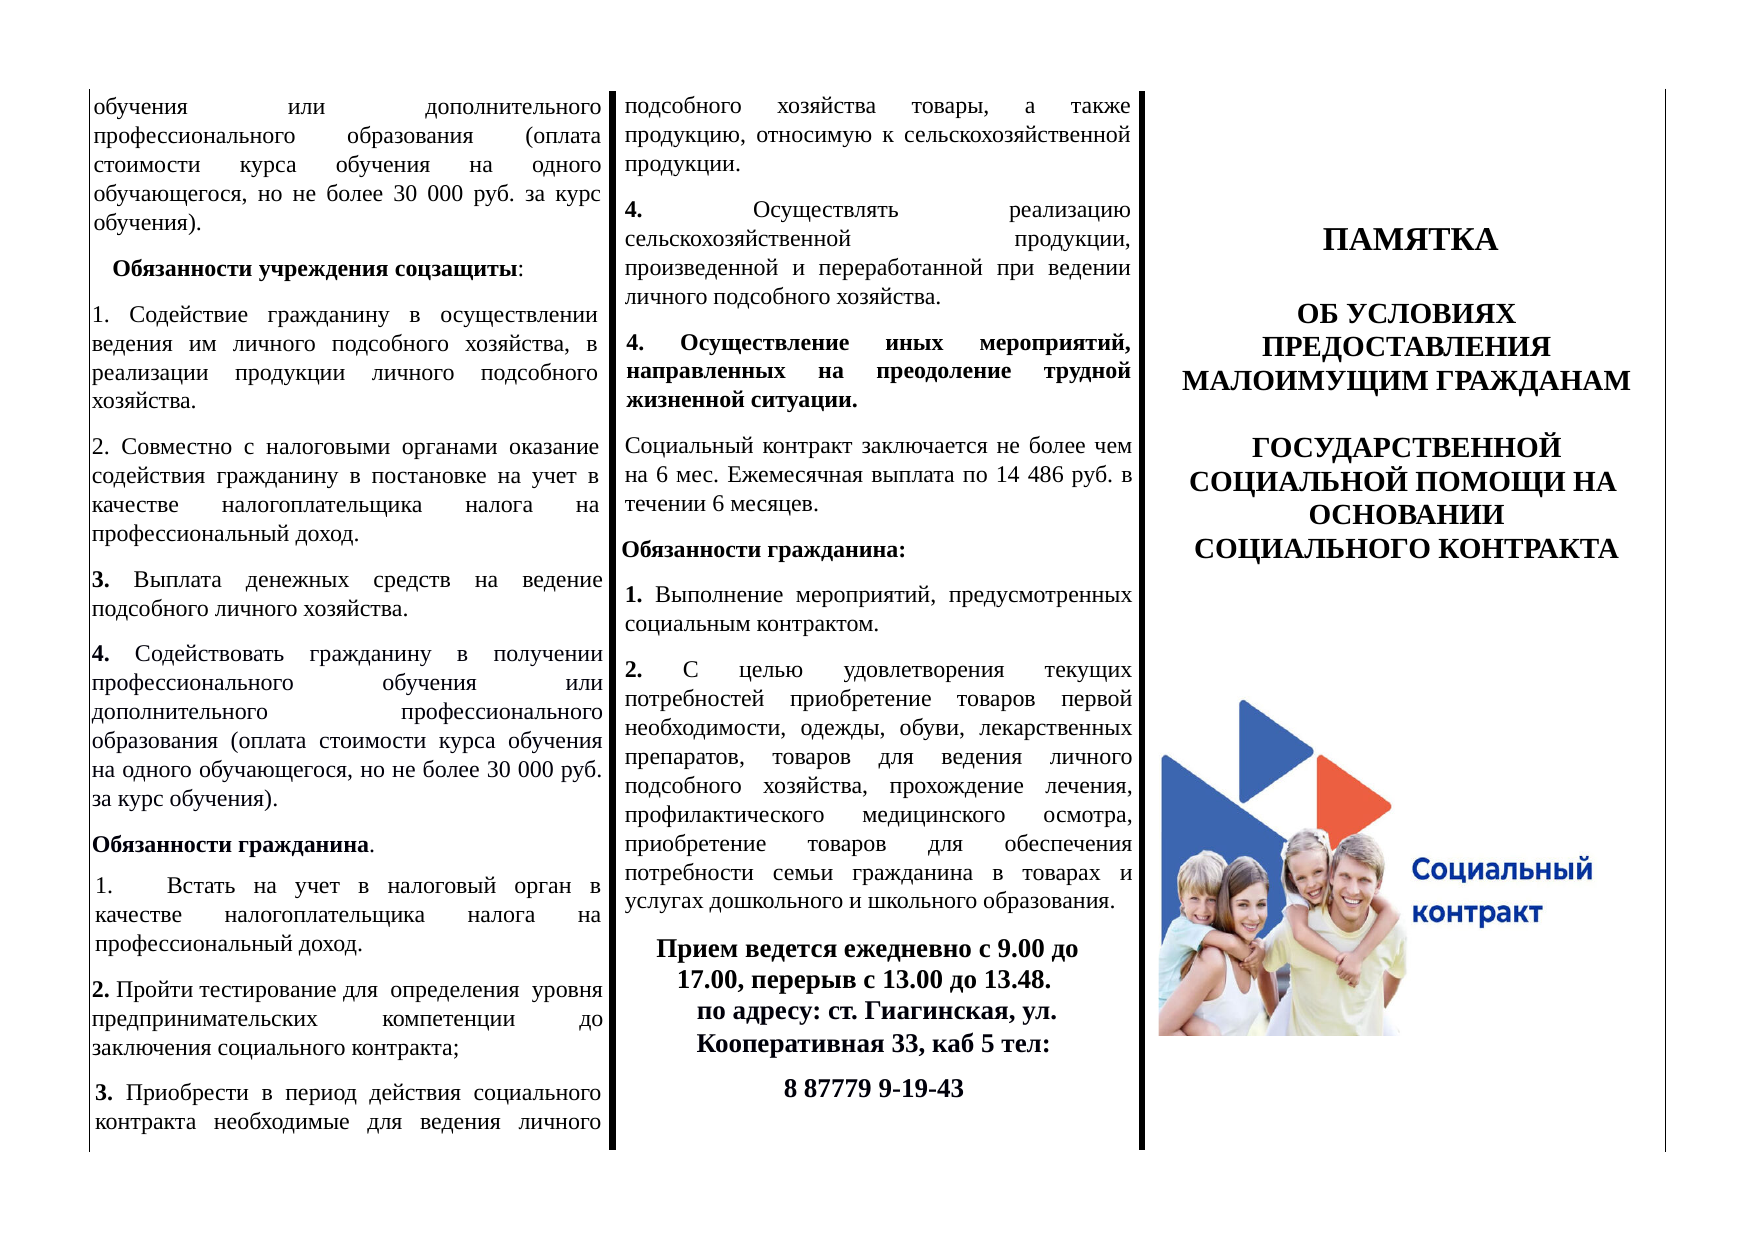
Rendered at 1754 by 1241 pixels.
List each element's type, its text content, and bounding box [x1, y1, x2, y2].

text 4. Осуществление иных мероприятий, направленных на преодоление трудной жизненной ситуации. [626, 327, 1131, 413]
text ГОСУДАРСТВЕННОЙ [1151, 430, 1662, 464]
text МАЛОИМУЩИМ ГРАЖДАНАМ [1151, 363, 1662, 397]
text 2. С целью удовлетворения текущих потребностей приобретение товаров первой необходимости, одежды, обуви, лекарственных препаратов, товаров для ведения личного подсобного хозяйства, прохождение лечения, профилактического медицинского осмотра, приобретение товаров для обеспечения потребности семьи гражданина в товарах и услугах дошкольного и школьного образования. [624, 655, 1133, 914]
text обучения или дополнительного профессионального образования (оплата стоимости курса обучения на одного обучающегося, но не более 30 000 руб. за курс обучения). [93, 91, 602, 236]
text Обязанности гражданина. [92, 830, 603, 857]
text 4. Осуществлять реализацию сельскохозяйственной продукции, произведенной и переработанной при ведении личного подсобного хозяйства. [624, 195, 1131, 309]
text подсобного хозяйства товары, а также продукцию, относимую к сельскохозяйственной продукции. [624, 91, 1131, 177]
text Прием ведется ежедневно с 9.00 до 17.00, перерыв с 13.00 до 13.48. [621, 932, 1114, 994]
list 2. Совместно с налоговыми органами оказание содействия гражданину в постановке на учет в качестве налогоплательщика налога на профессиональный доход. [92, 432, 600, 547]
text 2. Пройти тестирование для определения уровня предпринимательских компетенции до заключения социального контракта; [92, 975, 603, 1060]
list Встать на учет в налоговый орган в качестве налогоплательщика налога на профессиональный доход. [95, 871, 602, 957]
text СОЦИАЛЬНОЙ ПОМОЩИ НА [1151, 464, 1662, 497]
text 1. Содействие гражданину в осуществлении ведения им личного подсобного хозяйства, в реализации продукции личного подсобного хозяйства. [92, 300, 598, 414]
text 3. Приобрести в период действия социального контракта необходимые для ведения личного [95, 1078, 602, 1135]
list 4. Содействовать гражданину в получении профессионального обучения или дополнительного профессионального образования (оплата стоимости курса обучения на одного обучающегося, но не более 30 000 руб. за курс обучения). [92, 639, 603, 812]
text 1. Выполнение мероприятий, предусмотренных социальным контрактом. [624, 580, 1133, 637]
text Обязанности учреждения соцзащиты: [112, 254, 585, 282]
text ОСНОВАНИИ [1151, 497, 1662, 531]
text по адресу: ст. Гиагинская, ул. Кооперативная 33, каб 5 тел: [621, 994, 1133, 1058]
text Обязанности гражданина: [621, 534, 1114, 562]
list 3. Выплата денежных средств на ведение подсобного личного хозяйства. [92, 565, 603, 621]
text ОБ УСЛОВИЯХ ПРЕДОСТАВЛЕНИЯ [1151, 296, 1662, 363]
text 8 87779 9-19-43 [621, 1072, 1133, 1103]
text Социальный контракт заключается не более чем на 6 мес. Ежемесячная выплата по 14 486 руб. в течении 6 месяцев. [624, 431, 1133, 517]
text СОЦИАЛЬНОГО КОНТРАКТА [1151, 531, 1662, 564]
picture [1158, 696, 1631, 1036]
text ПАМЯТКА [1151, 219, 1662, 258]
